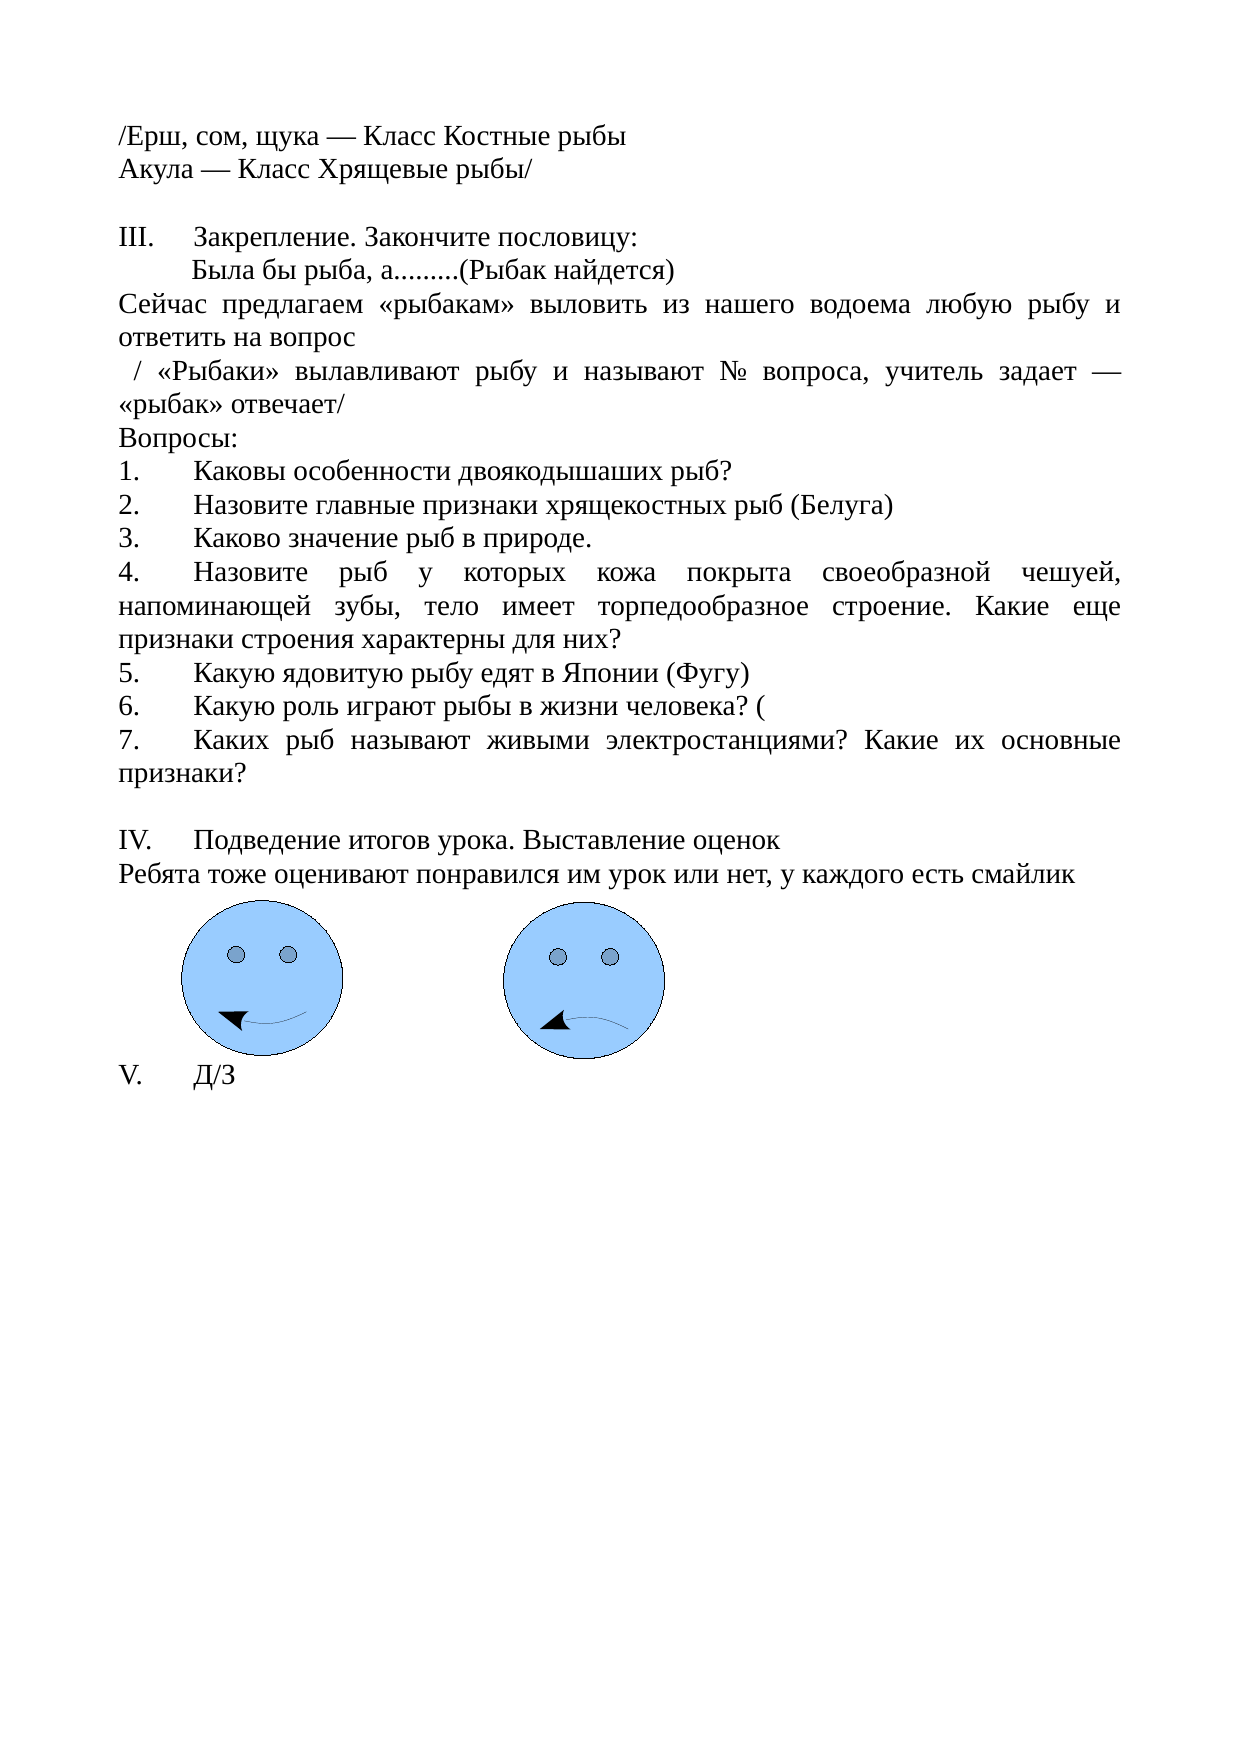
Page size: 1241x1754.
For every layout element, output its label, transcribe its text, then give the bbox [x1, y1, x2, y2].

list Была бы рыба, а.........(Рыбак найдется) [118, 252, 1122, 286]
list Сейчас предлагаем «рыбакам» выловить из нашего водоема любую рыбу и ответить на вопрос [118, 286, 1122, 353]
list Какую роль играют рыбы в жизни человека? ( [118, 688, 1122, 722]
list / «Рыбаки» вылавливают рыбу и называют № вопроса, учитель задает — «рыбак» отвечает/ [118, 353, 1122, 420]
list Какую ядовитую рыбу едят в Японии (Фугу) [118, 655, 1122, 688]
list Каковы особенности двоякодышаших рыб? [118, 453, 1122, 487]
list Каких рыб называют живыми электростанциями? Какие их основные признаки? [118, 722, 1122, 789]
text Вопросы: [118, 420, 1122, 453]
list Закрепление. Закончите пословицу: [118, 219, 1122, 252]
list Назовите главные признаки хрящекостных рыб (Белуга) [118, 487, 1122, 521]
list Подведение итогов урока. Выставление оценок [118, 822, 1122, 856]
list Назовите рыб у которых кожа покрыта своеобразной чешуей, напоминающей зубы, тело имеет торпедообразное строение. Какие еще признаки строения характерны для них? [118, 554, 1122, 655]
text /Ерш, сом, щука — Класс Костные рыбы [118, 118, 1122, 152]
list Ребята тоже оценивают понравился им урок или нет, у каждого есть смайлик [118, 856, 1122, 889]
list Каково значение рыб в природе. [118, 521, 1122, 554]
text Акула — Класс Хрящевые рыбы/ [118, 152, 1122, 185]
list Д/З [118, 1057, 1122, 1091]
